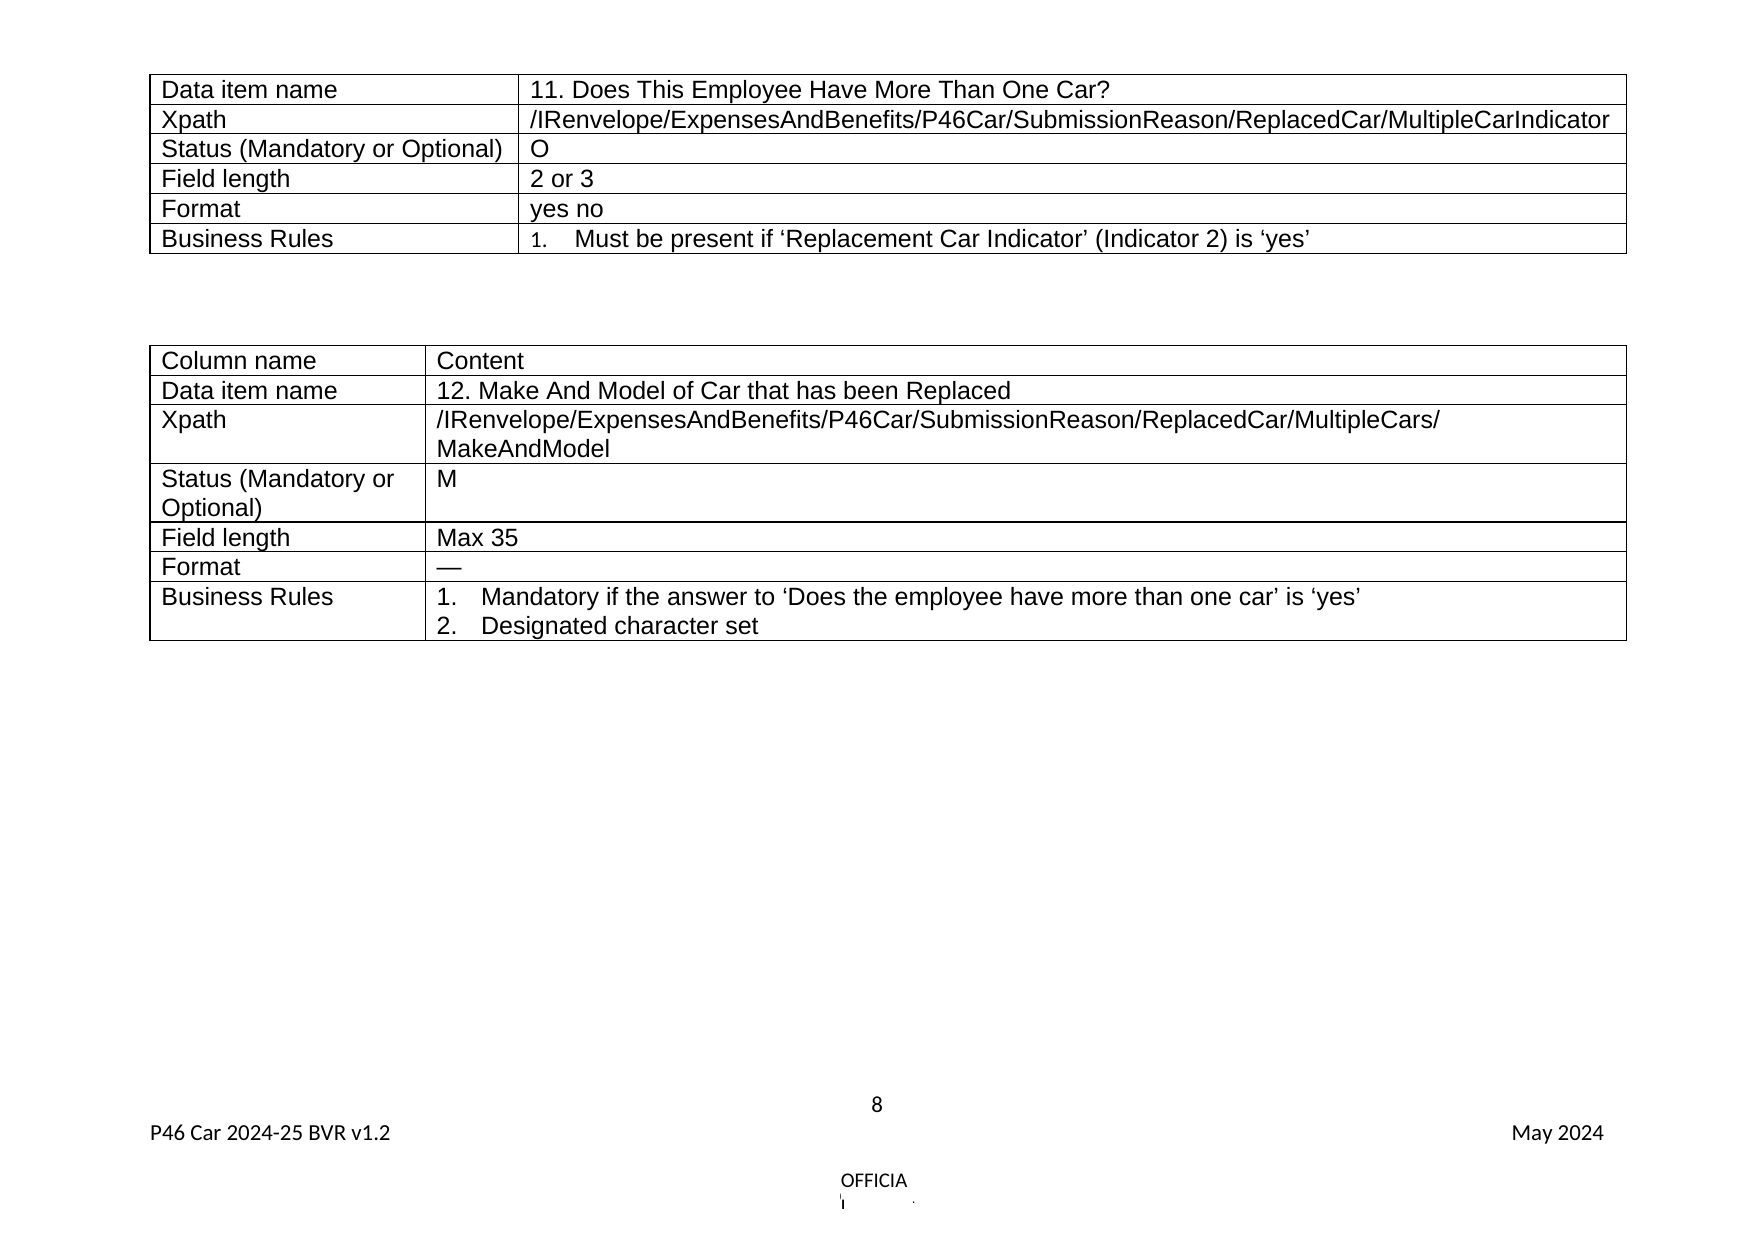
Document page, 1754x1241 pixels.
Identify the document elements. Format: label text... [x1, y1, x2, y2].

table_cell Max 35 [426, 523, 1626, 551]
table_cell Data item name [151, 75, 518, 103]
table_cell — [426, 552, 1626, 581]
table_cell Must be present if ‘Replacement Car Indicator’ (Indicator 2) is ‘yes’ [519, 224, 1626, 253]
table_cell Data item name [151, 376, 425, 404]
table_cell Xpath [151, 405, 425, 463]
table_cell 12. Make And Model of Car that has been Replaced [426, 376, 1626, 404]
table_cell Field length [151, 164, 518, 193]
table_cell Business Rules [151, 582, 425, 639]
table_cell Business Rules [151, 224, 518, 253]
table_cell Status (Mandatory or Optional) [151, 464, 425, 521]
table_cell Field length [151, 523, 425, 551]
table_cell Format [151, 552, 425, 581]
table_header Content [426, 346, 1626, 374]
table_cell O [519, 134, 1626, 163]
table_cell 2 or 3 [519, 164, 1626, 193]
table_cell Status (Mandatory or Optional) [151, 134, 518, 163]
table_cell 11. Does This Employee Have More Than One Car? [519, 75, 1626, 103]
table_cell Mandatory if the answer to ‘Does the employee have more than one car’ is ‘yes’ Designated character set [426, 582, 1626, 639]
table_cell yes no [519, 194, 1626, 223]
table_header Column name [151, 346, 425, 374]
table_cell /IRenvelope/ExpensesAndBenefits/P46Car/SubmissionReason/ReplacedCar/MultipleCarIndicator [519, 105, 1626, 133]
table_cell Format [151, 194, 518, 223]
table_cell Xpath [151, 105, 518, 133]
table_cell M [426, 464, 1626, 521]
table_cell /IRenvelope/ExpensesAndBenefits/P46Car/SubmissionReason/ReplacedCar/MultipleCars/MakeAndModel [426, 405, 1626, 463]
